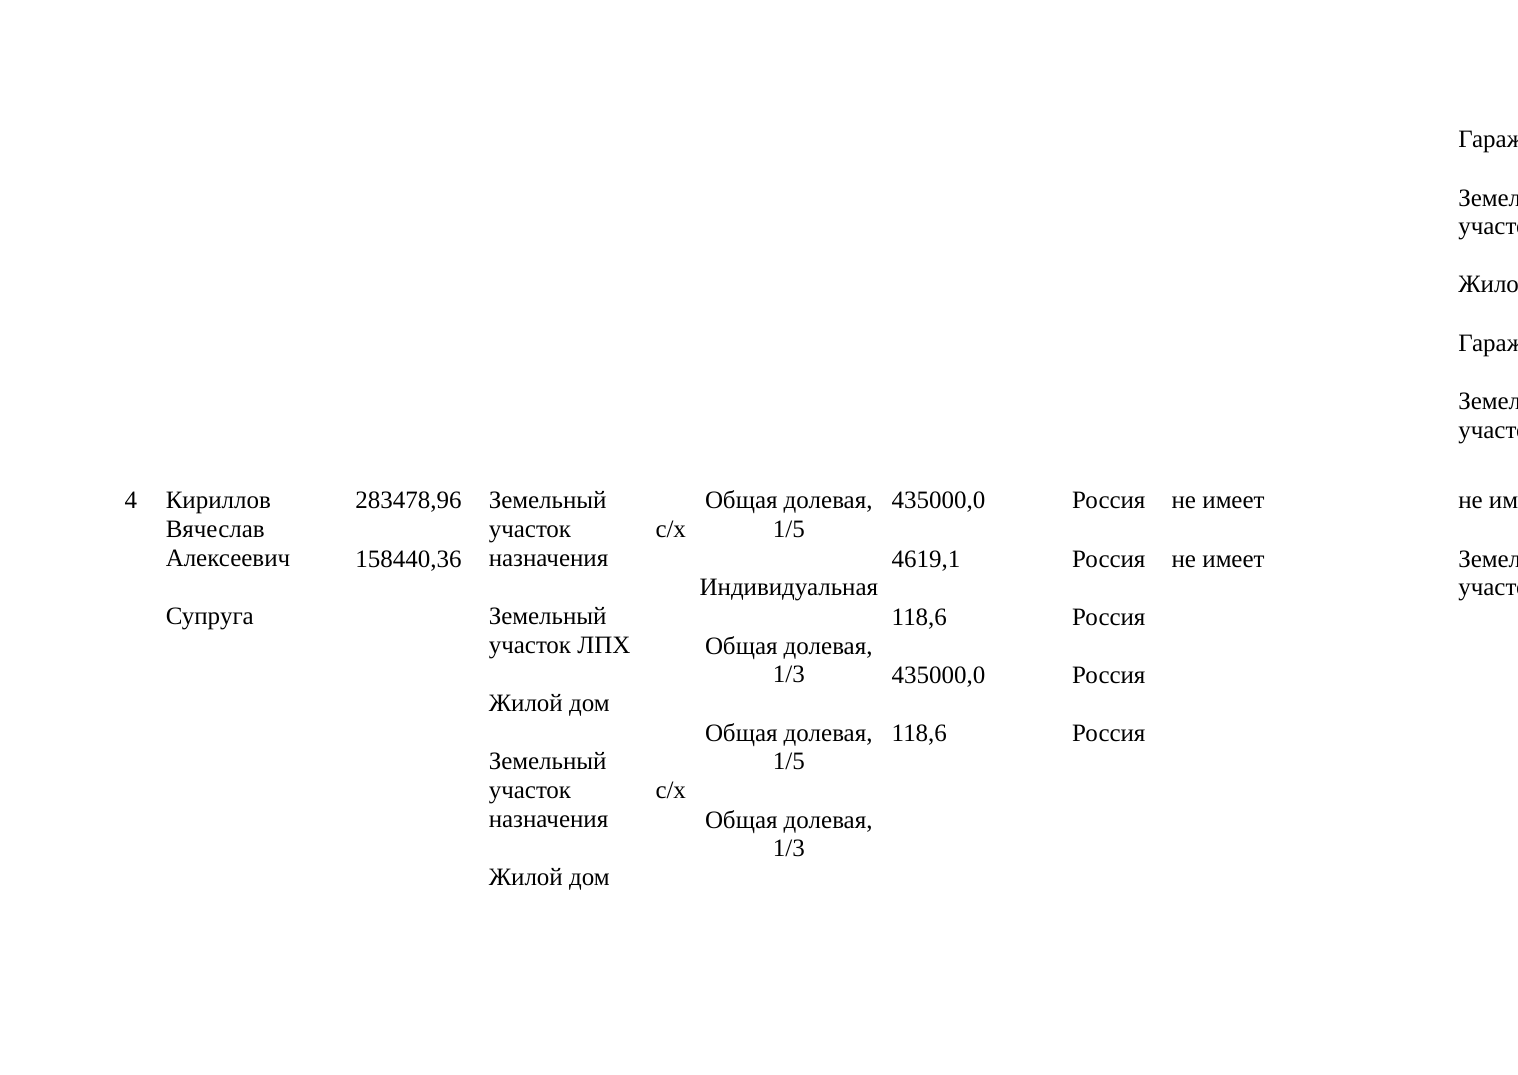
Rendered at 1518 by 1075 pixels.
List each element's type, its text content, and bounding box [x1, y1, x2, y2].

table_cell [692, 118, 885, 479]
table_cell 435000,0 4619,1 118,6 435000,0 118,6 [885, 479, 1066, 927]
table_cell Кириллов Вячеслав Алексеевич Супруга [159, 479, 349, 927]
table_cell Общая долевая, 1/5 Индивидуальная Общая долевая, 1/3 Общая долевая, 1/5 Общая долевая, 1/3 [692, 479, 885, 927]
table_cell Россия Россия Россия Россия Россия [1066, 479, 1165, 927]
table_cell 4 [118, 479, 159, 927]
table_cell Жилой дом Гараж Земельный участок Жилой дом Гараж Земельный участок Жилой дом Гараж Земельный участок [1452, 118, 1518, 479]
table_cell [1165, 118, 1452, 479]
table_cell [482, 118, 692, 479]
table_cell [1066, 118, 1165, 479]
table_cell [159, 118, 349, 479]
table_cell [118, 118, 159, 479]
table_cell [349, 118, 482, 479]
table_cell не имеет не имеет [1165, 479, 1452, 927]
table_cell [885, 118, 1066, 479]
table_cell Земельный участок с/х назначения Земельный участок ЛПХ Жилой дом Земельный участок с/х назначения Жилой дом [482, 479, 692, 927]
table_cell не имеет Земельный участок ЛПХ [1452, 479, 1518, 927]
table_cell 283478,96 158440,36 [349, 479, 482, 927]
